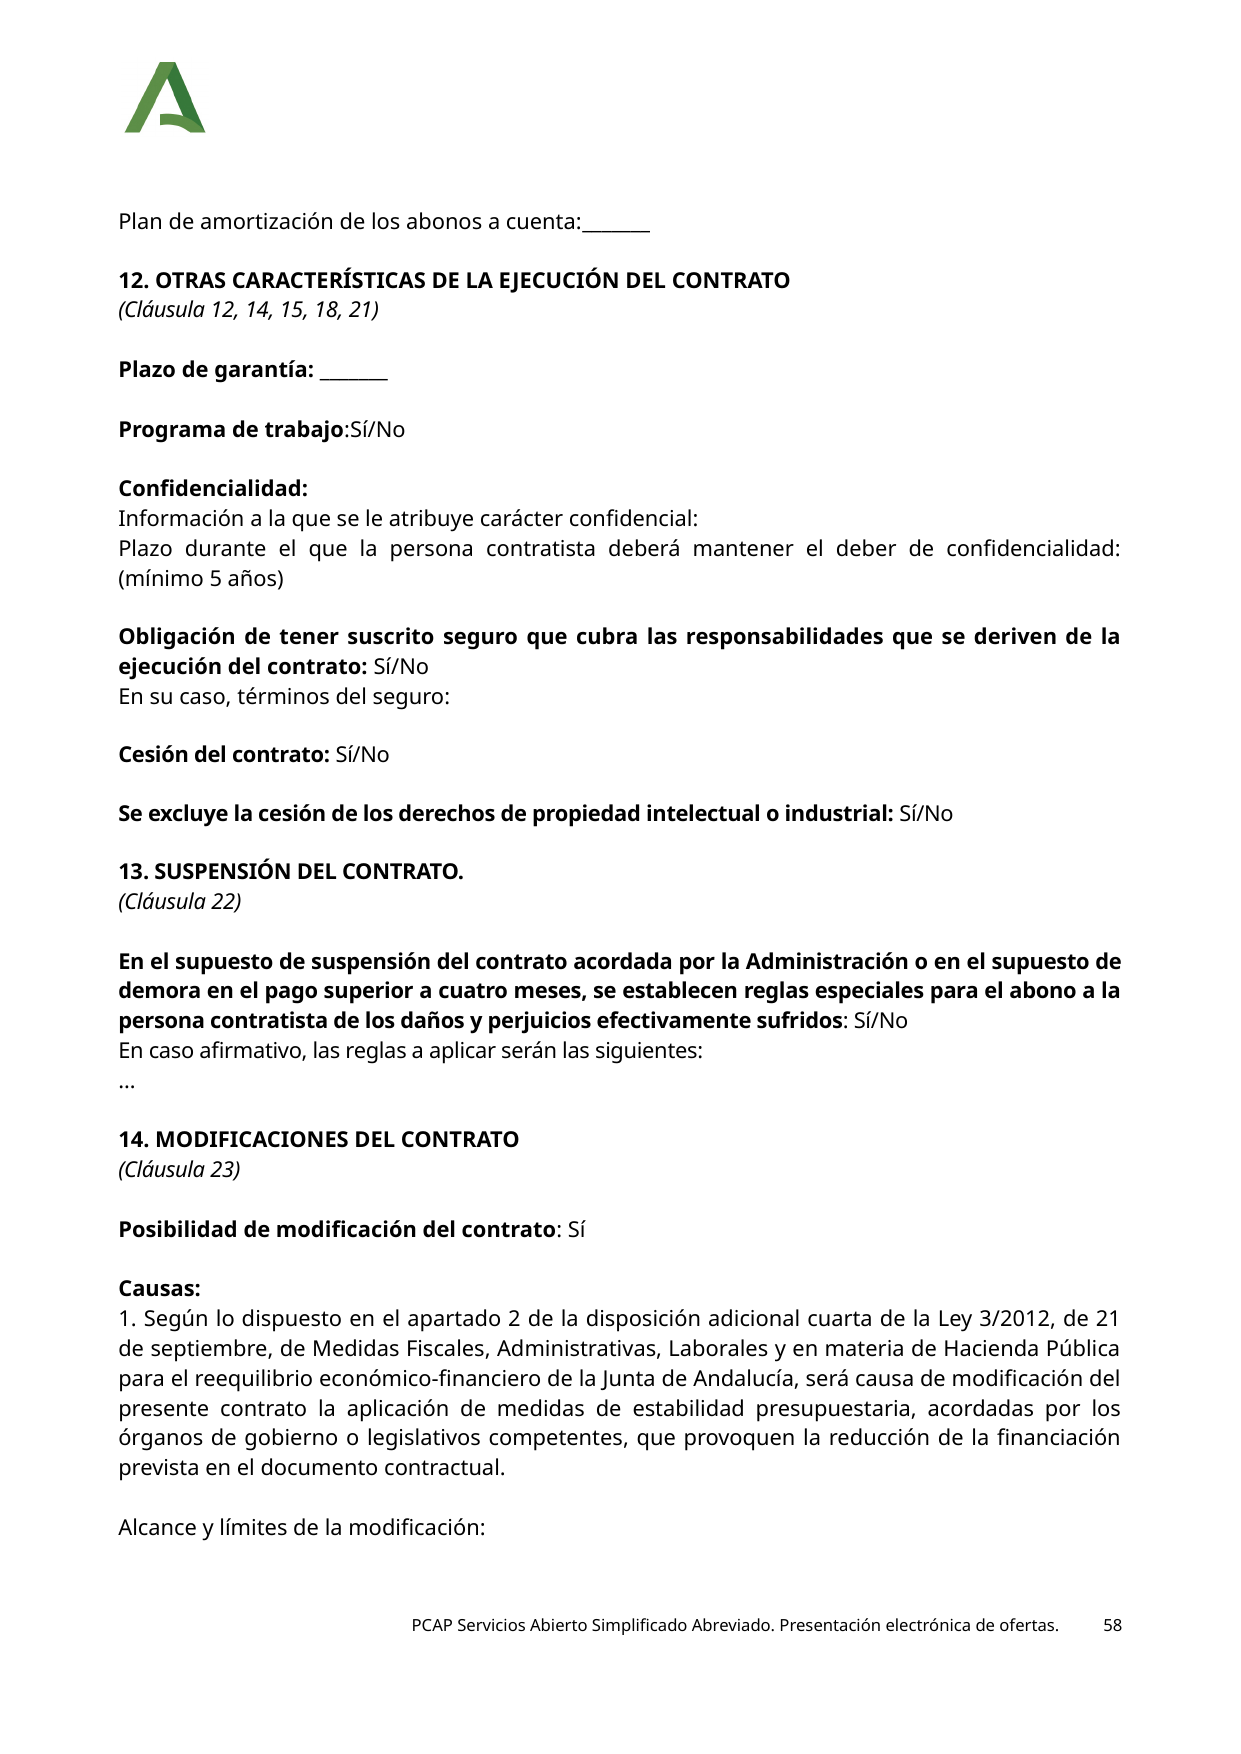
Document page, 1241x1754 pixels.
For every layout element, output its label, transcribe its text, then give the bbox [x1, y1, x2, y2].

text (Cláusula 22) [118, 886, 1122, 916]
text 14. MODIFICACIONES DEL CONTRATO [118, 1124, 1122, 1154]
text Cesión del contrato: Sí/No [118, 739, 1122, 769]
text Se excluye la cesión de los derechos de propiedad intelectual o industrial: Sí/No [118, 798, 1122, 828]
picture [120, 57, 210, 137]
text (Cláusula 12, 14, 15, 18, 21) [118, 294, 1122, 324]
text (Cláusula 23) [118, 1154, 1122, 1184]
text 1. Según lo dispuesto en el apartado 2 de la disposición adicional cuarta de la Ley 3/2012, de 21 de septiembre, de Medidas Fiscales, Administrativas, Laborales y en materia de Hacienda Pública para el reequilibrio económico-financiero de la Junta de Andalucía, será causa de modificación del presente contrato la aplicación de medidas de estabilidad presupuestaria, acordadas por los órganos de gobierno o legislativos competentes, que provoquen la reducción de la financiación prevista en el documento contractual. [118, 1303, 1122, 1482]
text En caso afirmativo, las reglas a aplicar serán las siguientes: [118, 1035, 1122, 1065]
text Plazo de garantía: _______ [118, 354, 1122, 384]
text En su caso, términos del seguro: [118, 681, 1122, 711]
text Obligación de tener suscrito seguro que cubra las responsabilidades que se deriven de la ejecución del contrato: Sí/No [118, 621, 1122, 681]
text Información a la que se le atribuye carácter confidencial: [118, 503, 1122, 533]
text … [118, 1065, 1122, 1095]
text 12. OTRAS CARACTERÍSTICAS DE LA EJECUCIÓN DEL CONTRATO [118, 265, 1122, 294]
text Causas: [118, 1273, 1122, 1303]
text Confidencialidad: [118, 473, 1122, 503]
text En el supuesto de suspensión del contrato acordada por la Administración o en el supuesto de demora en el pago superior a cuatro meses, se establecen reglas especiales para el abono a la persona contratista de los daños y perjuicios efectivamente sufridos: Sí/No [118, 946, 1122, 1035]
text Programa de trabajo:Sí/No [118, 414, 1122, 443]
text Alcance y límites de la modificación: [118, 1512, 1122, 1542]
text Plan de amortización de los abonos a cuenta:_______ [118, 206, 1122, 236]
text Posibilidad de modificación del contrato: Sí [118, 1214, 1122, 1244]
text Plazo durante el que la persona contratista deberá mantener el deber de confidencialidad: (mínimo 5 años) [118, 533, 1122, 592]
text 13. SUSPENSIÓN DEL CONTRATO. [118, 856, 1122, 886]
